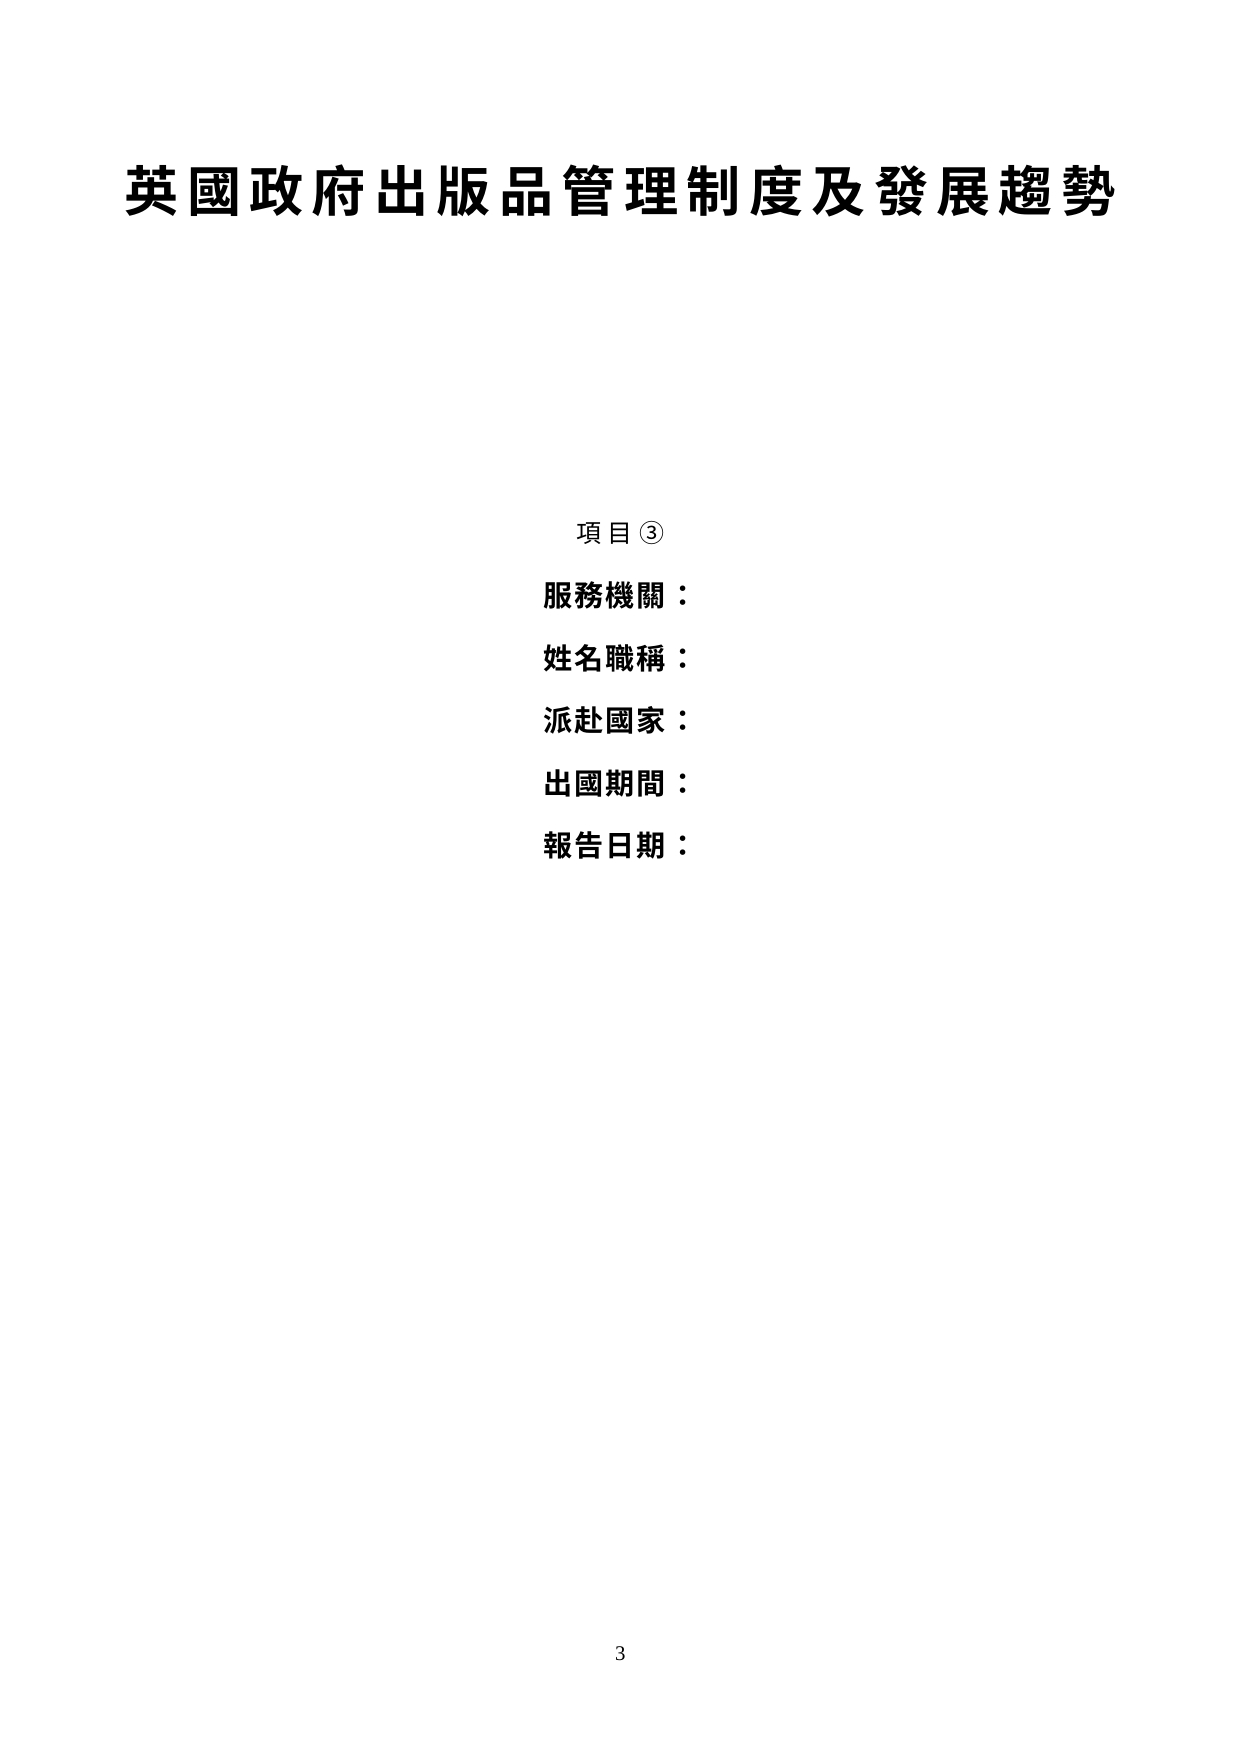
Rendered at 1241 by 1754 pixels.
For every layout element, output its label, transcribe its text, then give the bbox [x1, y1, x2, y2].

text 派赴國家： [78, 677, 1162, 740]
text 報告日期： [78, 802, 1162, 865]
text 項目③ [78, 490, 1162, 552]
text 服務機關： [78, 552, 1162, 615]
text 英國政府出版品管理制度及發展趨勢 [78, 115, 1162, 240]
text 姓名職稱： [78, 615, 1162, 677]
text 出國期間： [78, 740, 1162, 802]
